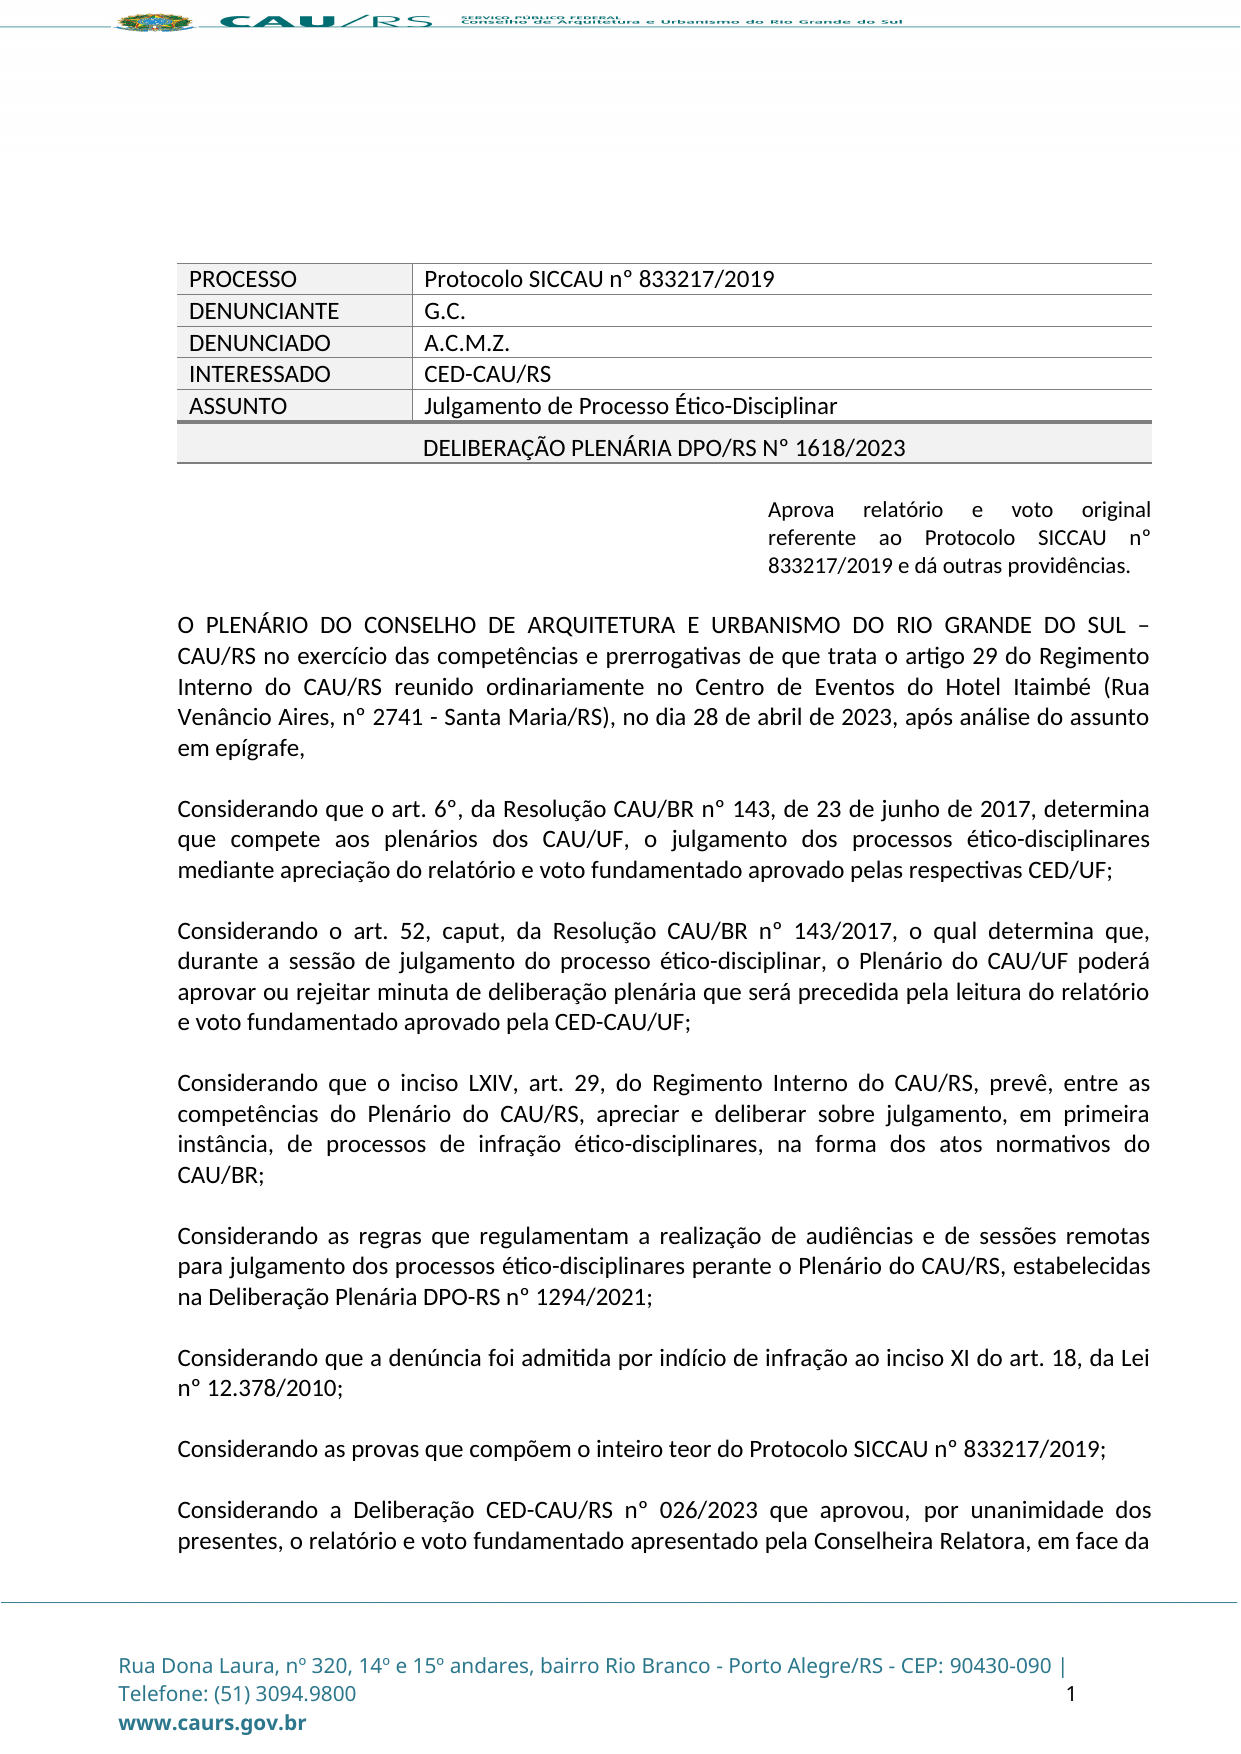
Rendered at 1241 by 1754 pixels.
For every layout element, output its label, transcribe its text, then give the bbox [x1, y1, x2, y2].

table_cell ASSUNTO [177, 390, 412, 420]
table_cell DENUNCIADO [177, 327, 412, 357]
text DELIBERAÇÃO PLENÁRIA DPO/RS Nº 1618/2023 [177, 424, 1152, 462]
table_cell G.C. [413, 295, 1152, 326]
table_header Protocolo SICCAU nº 833217/2019 [413, 264, 1152, 294]
table_header PROCESSO [177, 264, 412, 294]
text Considerando que o inciso LXIV, art. 29, do Regimento Interno do CAU/RS, prevê, entre as competências do Plenário do CAU/RS, apreciar e deliberar sobre julgamento, em primeira instância, de processos de infração ético-disciplinares, na forma dos atos normativos do CAU/BR; [177, 1067, 1152, 1189]
text Considerando que o art. 6º, da Resolução CAU/BR nº 143, de 23 de junho de 2017, determina que compete aos plenários dos CAU/UF, o julgamento dos processos ético-disciplinares mediante apreciação do relatório e voto fundamentado aprovado pelas respectivas CED/UF; [177, 793, 1152, 884]
text Considerando o art. 52, caput, da Resolução CAU/BR nº 143/2017, o qual determina que, durante a sessão de julgamento do processo ético-disciplinar, o Plenário do CAU/UF poderá aprovar ou rejeitar minuta de deliberação plenária que será precedida pela leitura do relatório e voto fundamentado aprovado pela CED-CAU/UF; [177, 915, 1152, 1037]
text Considerando as regras que regulamentam a realização de audiências e de sessões remotas para julgamento dos processos ético-disciplinares perante o Plenário do CAU/RS, estabelecidas na Deliberação Plenária DPO-RS nº 1294/2021; [177, 1220, 1152, 1312]
table_cell INTERESSADO [177, 358, 412, 389]
text O PLENÁRIO DO CONSELHO DE ARQUITETURA E URBANISMO DO RIO GRANDE DO SUL – CAU/RS no exercício das competências e prerrogativas de que trata o artigo 29 do Regimento Interno do CAU/RS reunido ordinariamente no Centro de Eventos do Hotel Itaimbé (Rua Venâncio Aires, nº 2741 - Santa Maria/RS), no dia 28 de abril de 2023, após análise do assunto em epígrafe, [177, 609, 1152, 762]
text Considerando a Deliberação CED-CAU/RS nº 026/2023 que aprovou, por unanimidade dos presentes, o relatório e voto fundamentado apresentado pela Conselheira Relatora, em face da [177, 1495, 1152, 1556]
text Considerando as provas que compõem o inteiro teor do Protocolo SICCAU nº 833217/2019; [177, 1434, 1152, 1464]
table_cell A.C.M.Z. [413, 327, 1152, 357]
table_cell CED-CAU/RS [413, 358, 1152, 389]
text Considerando que a denúncia foi admitida por indício de infração ao inciso XI do art. 18, da Lei nº 12.378/2010; [177, 1342, 1152, 1403]
table_cell Julgamento de Processo Ético-Disciplinar [413, 390, 1152, 420]
text Aprova relatório e voto original referente ao Protocolo SICCAU nº 833217/2019 e dá outras providências. [768, 495, 1152, 579]
table_cell DENUNCIANTE [177, 295, 412, 326]
